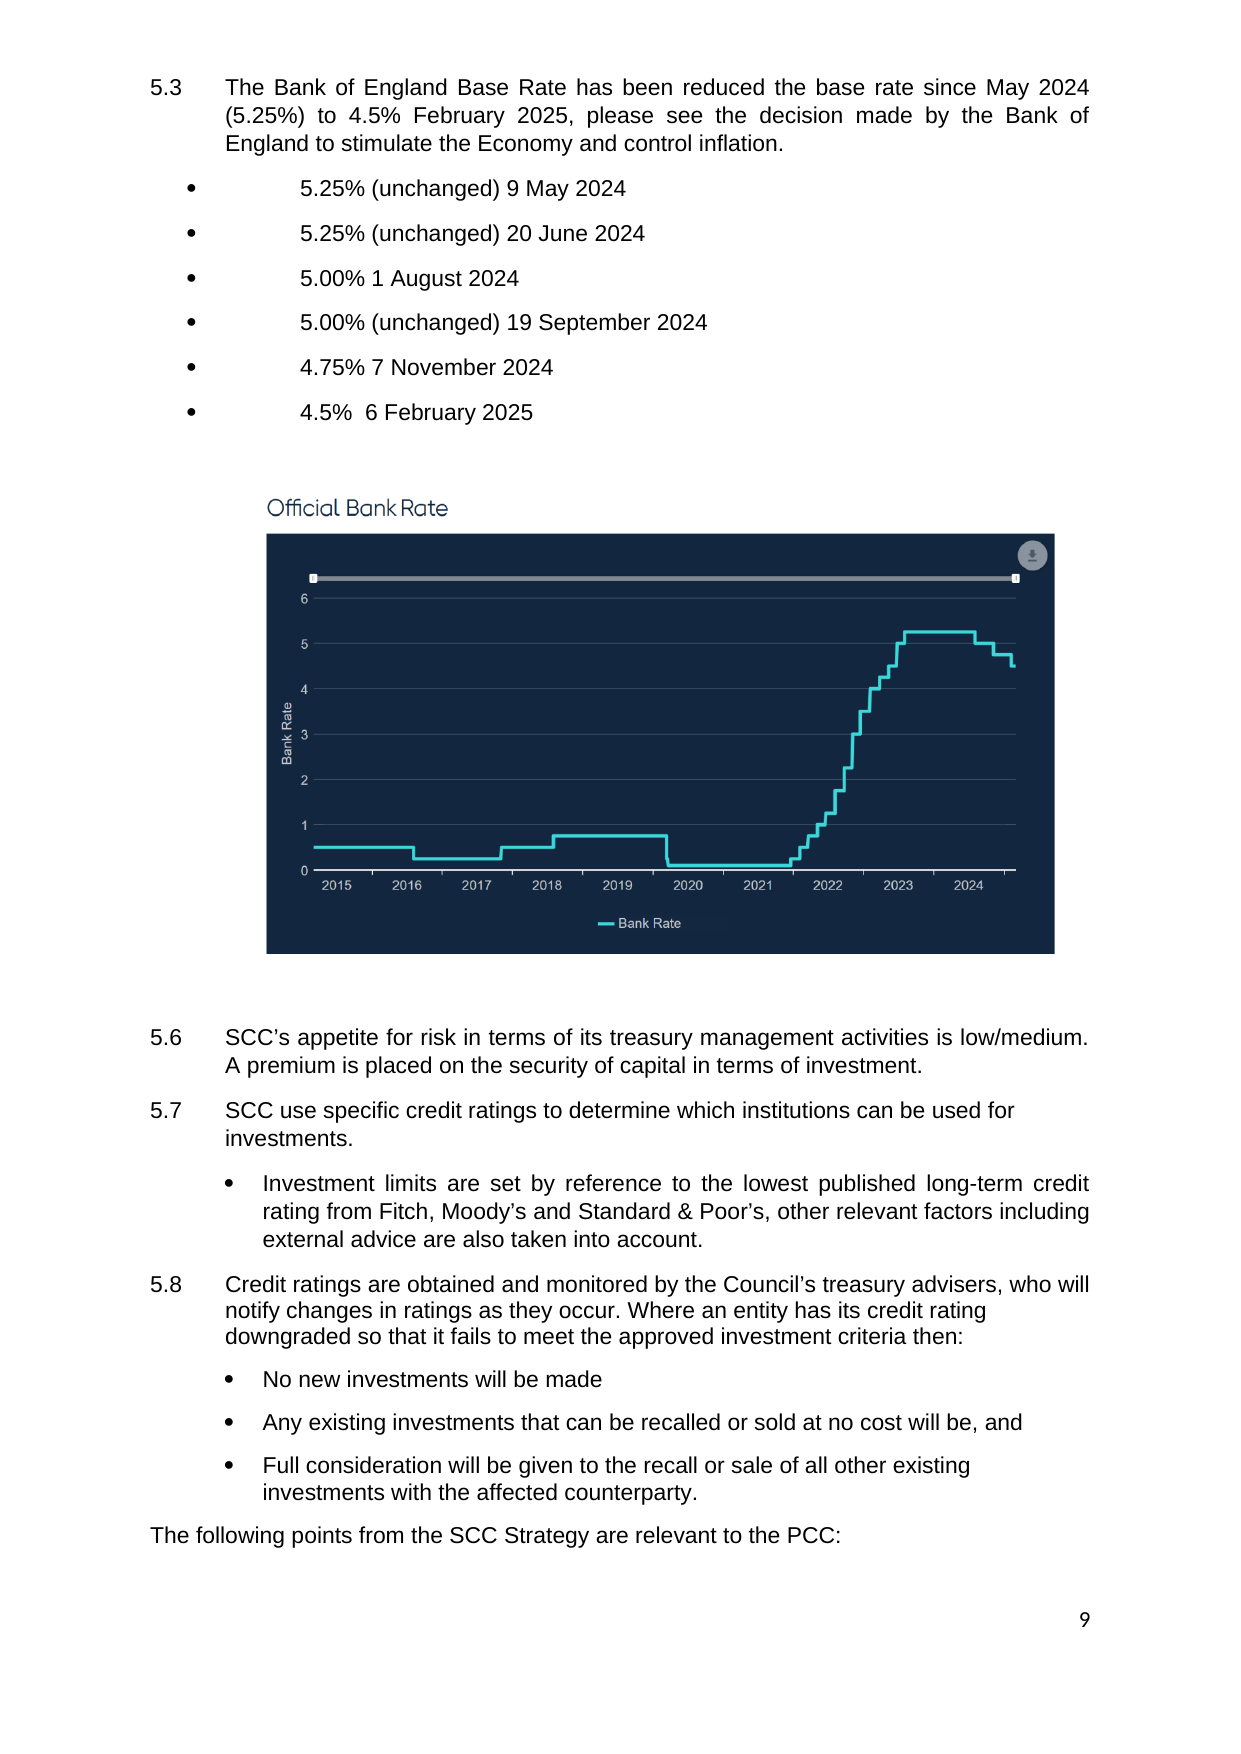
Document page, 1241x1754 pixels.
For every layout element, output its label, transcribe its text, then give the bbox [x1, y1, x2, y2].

text 5.7 SCC use specific credit ratings to determine which institutions can be used for investments. [150, 1097, 1090, 1151]
list 5.25% (unchanged) 20 June 2024 [187, 220, 1090, 246]
list 5.00% (unchanged) 19 September 2024 [187, 309, 1090, 336]
list 4.5% 6 February 2025 [187, 399, 1090, 425]
text 5.6 SCC’s appetite for risk in terms of its treasury management activities is low/medium. A premium is placed on the security of capital in terms of investment. [150, 1024, 1090, 1078]
list Any existing investments that can be recalled or sold at no cost will be, and [225, 1409, 1090, 1436]
text 5.8 Credit ratings are obtained and monitored by the Council’s treasury advisers, who will notify changes in ratings as they occur. Where an entity has its credit rating downgraded so that it fails to meet the approved investment criteria then: [150, 1271, 1090, 1349]
list 5.00% 1 August 2024 [187, 264, 1090, 291]
text 5.3 The Bank of England Base Rate has been reduced the base rate since May 2024 (5.25%) to 4.5% February 2025, please see the decision made by the Bank of England to stimulate the Economy and control inflation. [150, 74, 1090, 156]
list No new investments will be made [225, 1366, 1090, 1393]
list Full consideration will be given to the recall or sale of all other existing investments with the affected counterparty. [225, 1452, 1090, 1505]
list Investment limits are set by reference to the lowest published long-term credit rating from Fitch, Moody’s and Standard & Poor’s, other relevant factors including external advice are also taken into account. [225, 1169, 1090, 1252]
text The following points from the SCC Strategy are relevant to the PCC: [150, 1522, 1090, 1548]
list 4.75% 7 November 2024 [187, 354, 1090, 380]
list 5.25% (unchanged) 9 May 2024 [187, 175, 1090, 201]
